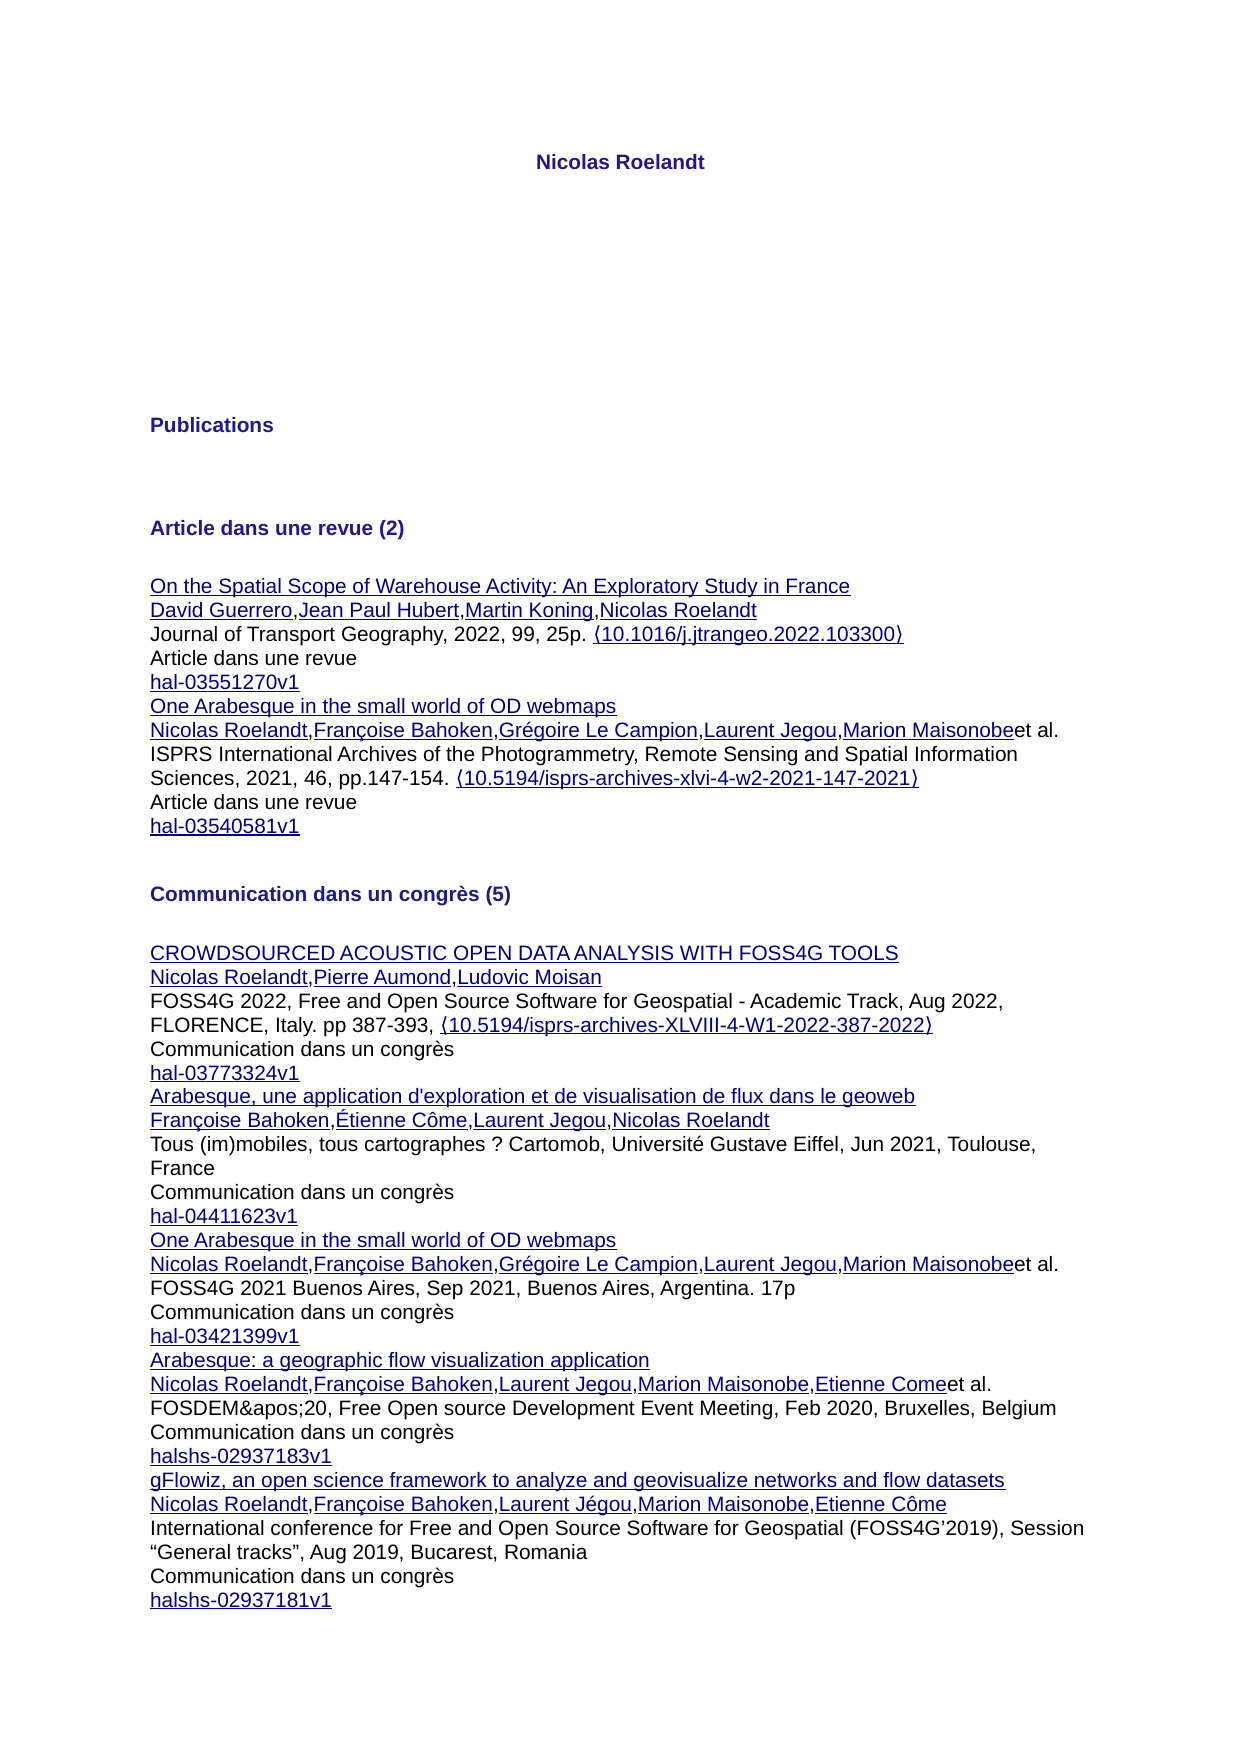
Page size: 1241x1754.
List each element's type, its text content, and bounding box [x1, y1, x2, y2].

table_cell Arabesque, une application d'exploration et de visualisation de flux dans le geoweb Françoise Bahoken,Étienne Côme,Laurent Jegou,Nicolas Roelandt Tous (im)mobiles, tous cartographes ? Cartomob, Université Gustave Eiffel, Jun 2021, Toulouse, France Communication dans un congrès hal-04411623v1 [150, 1084, 1090, 1228]
table_cell gFlowiz, an open science framework to analyze and geovisualize networks and flow datasets Nicolas Roelandt,Françoise Bahoken,Laurent Jégou,Marion Maisonobe,Etienne Côme International conference for Free and Open Source Software for Geospatial (FOSS4G’2019), Session “General tracks”, Aug 2019, Bucarest, Romania Communication dans un congrès halshs-02937181v1 [150, 1468, 1090, 1611]
table_cell One Arabesque in the small world of OD webmaps Nicolas Roelandt,Françoise Bahoken,Grégoire Le Campion,Laurent Jegou,Marion Maisonobeet al. ISPRS International Archives of the Photogrammetry, Remote Sensing and Spatial Information Sciences, 2021, 46, pp.147-154. ⟨10.5194/isprs-archives-xlvi-4-w2-2021-147-2021⟩ Article dans une revue hal-03540581v1 [150, 694, 1090, 837]
subtitle Communication dans un congrès (5) [150, 882, 1090, 906]
table_cell Arabesque: a geographic flow visualization application Nicolas Roelandt,Françoise Bahoken,Laurent Jegou,Marion Maisonobe,Etienne Comeet al. FOSDEM&apos;20, Free Open source Development Event Meeting, Feb 2020, Bruxelles, Belgium Communication dans un congrès halshs-02937183v1 [150, 1348, 1090, 1468]
subtitle Publications [150, 412, 1090, 436]
table_header On the Spatial Scope of Warehouse Activity: An Exploratory Study in France David Guerrero,Jean Paul Hubert,Martin Koning,Nicolas Roelandt Journal of Transport Geography, 2022, 99, 25p. ⟨10.1016/j.jtrangeo.2022.103300⟩ Article dans une revue hal-03551270v1 [150, 574, 1090, 694]
subtitle Article dans une revue (2) [150, 516, 1090, 539]
table_cell One Arabesque in the small world of OD webmaps Nicolas Roelandt,Françoise Bahoken,Grégoire Le Campion,Laurent Jegou,Marion Maisonobeet al. FOSS4G 2021 Buenos Aires, Sep 2021, Buenos Aires, Argentina. 17p Communication dans un congrès hal-03421399v1 [150, 1228, 1090, 1348]
subtitle Nicolas Roelandt [150, 150, 1090, 174]
table_header CROWDSOURCED ACOUSTIC OPEN DATA ANALYSIS WITH FOSS4G TOOLS Nicolas Roelandt,Pierre Aumond,Ludovic Moisan FOSS4G 2022, Free and Open Source Software for Geospatial - Academic Track, Aug 2022, FLORENCE, Italy. pp 387-393, ⟨10.5194/isprs-archives-XLVIII-4-W1-2022-387-2022⟩ Communication dans un congrès hal-03773324v1 [150, 941, 1090, 1084]
